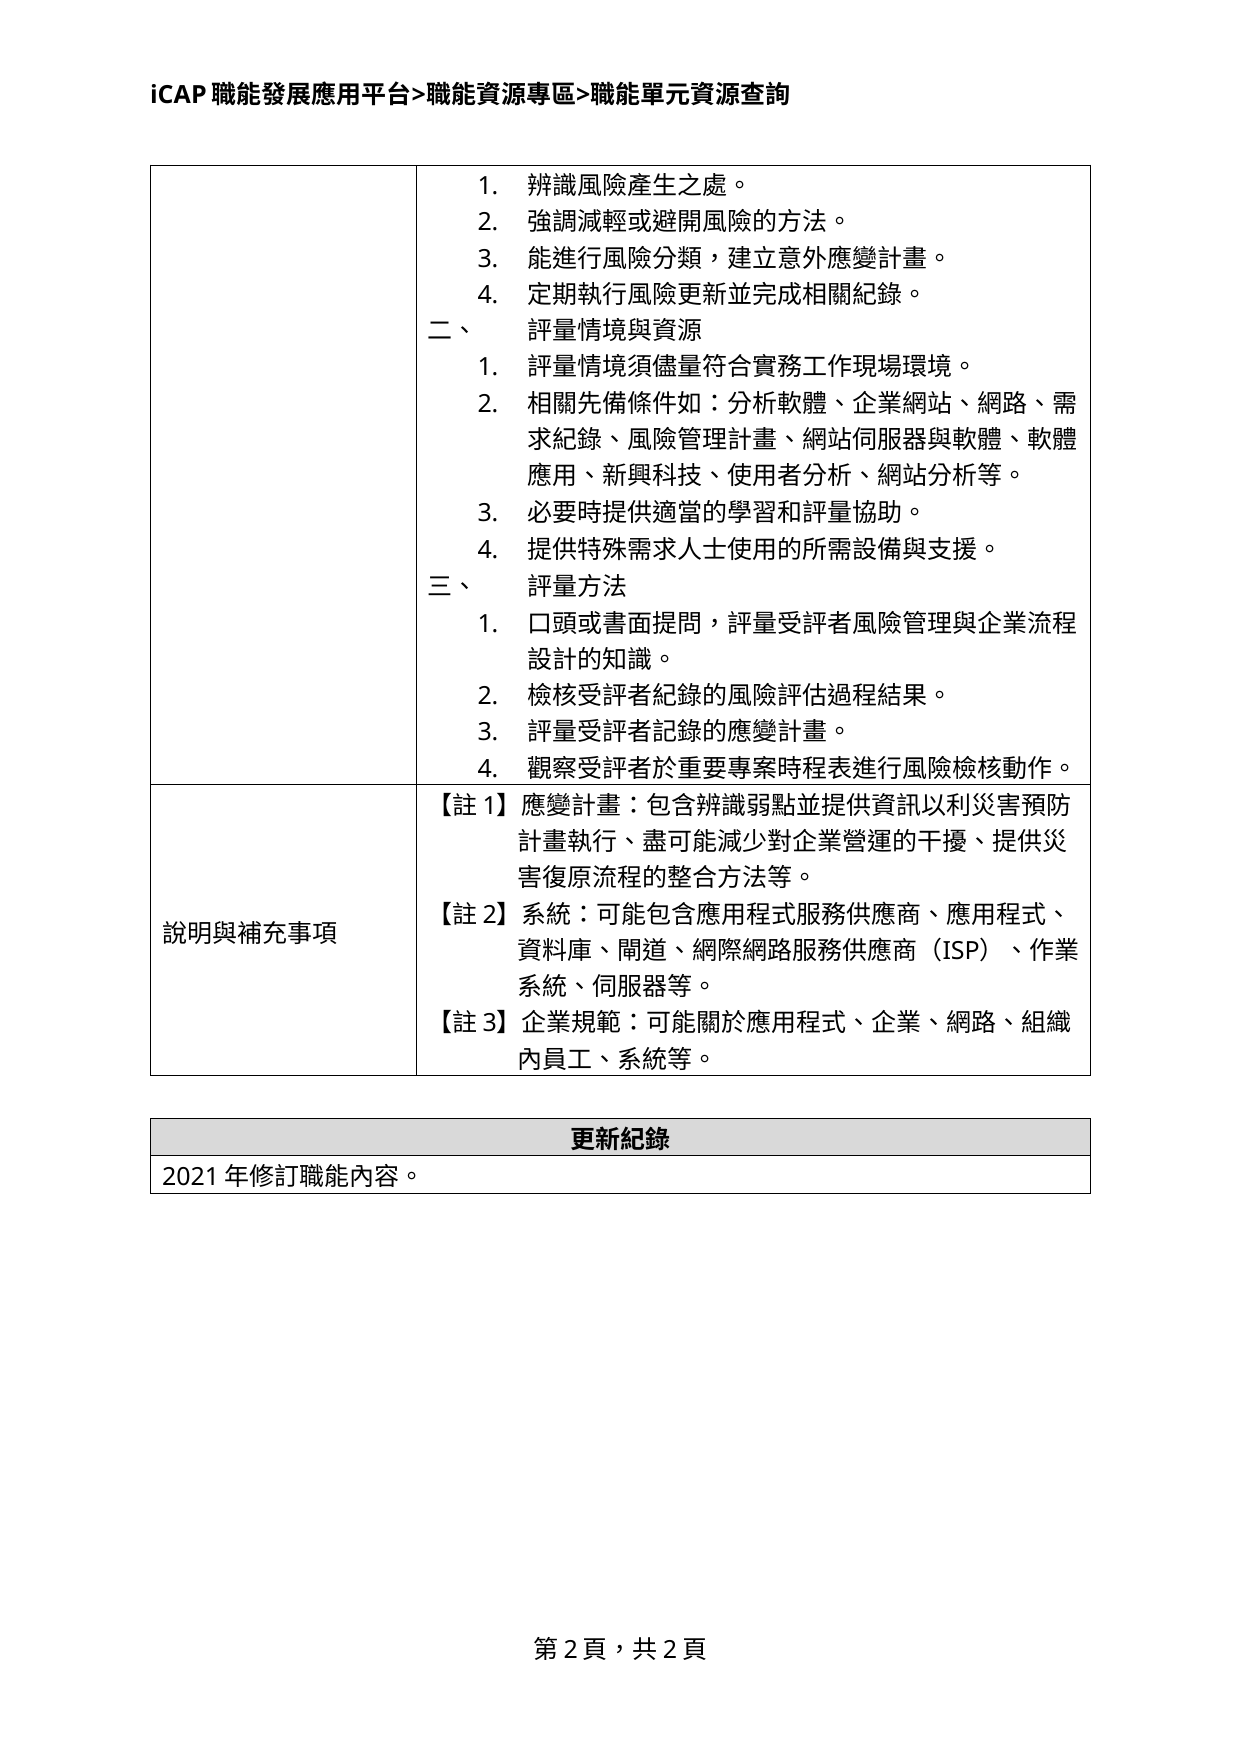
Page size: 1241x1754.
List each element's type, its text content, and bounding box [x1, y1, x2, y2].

table_cell 【註1】應變計畫：包含辨識弱點並提供資訊以利災害預防計畫執行、盡可能減少對企業營運的干擾、提供災害復原流程的整合方法等。 【註2】系統：可能包含應用程式服務供應商、應用程式、資料庫、閘道、網際網路服務供應商（ISP）、作業系統、伺服器等。 【註3】企業規範：可能關於應用程式、企業、網路、組織內員工、系統等。 [417, 785, 1090, 1075]
table_cell 2021年修訂職能內容。 [151, 1156, 1090, 1193]
table_header 更新紀錄 [151, 1119, 1090, 1155]
table_cell 說明與補充事項 [151, 785, 416, 1075]
table_cell [151, 166, 416, 784]
table_cell 評量證據 辨識風險產生之處。 強調減輕或避開風險的方法。 能進行風險分類，建立意外應變計畫。 定期執行風險更新並完成相關紀錄。 評量情境與資源 評量情境須儘量符合實務工作現場環境。 相關先備條件如：分析軟體、企業網站、網路、需求紀錄、風險管理計畫、網站伺服器與軟體、軟體應用、新興科技、使用者分析、網站分析等。 必要時提供適當的學習和評量協助。 提供特殊需求人士使用的所需設備與支援。 評量方法 口頭或書面提問，評量受評者風險管理與企業流程設計的知識。 檢核受評者紀錄的風險評估過程結果。 評量受評者記錄的應變計畫。 觀察受評者於重要專案時程表進行風險檢核動作。 [417, 166, 1090, 784]
